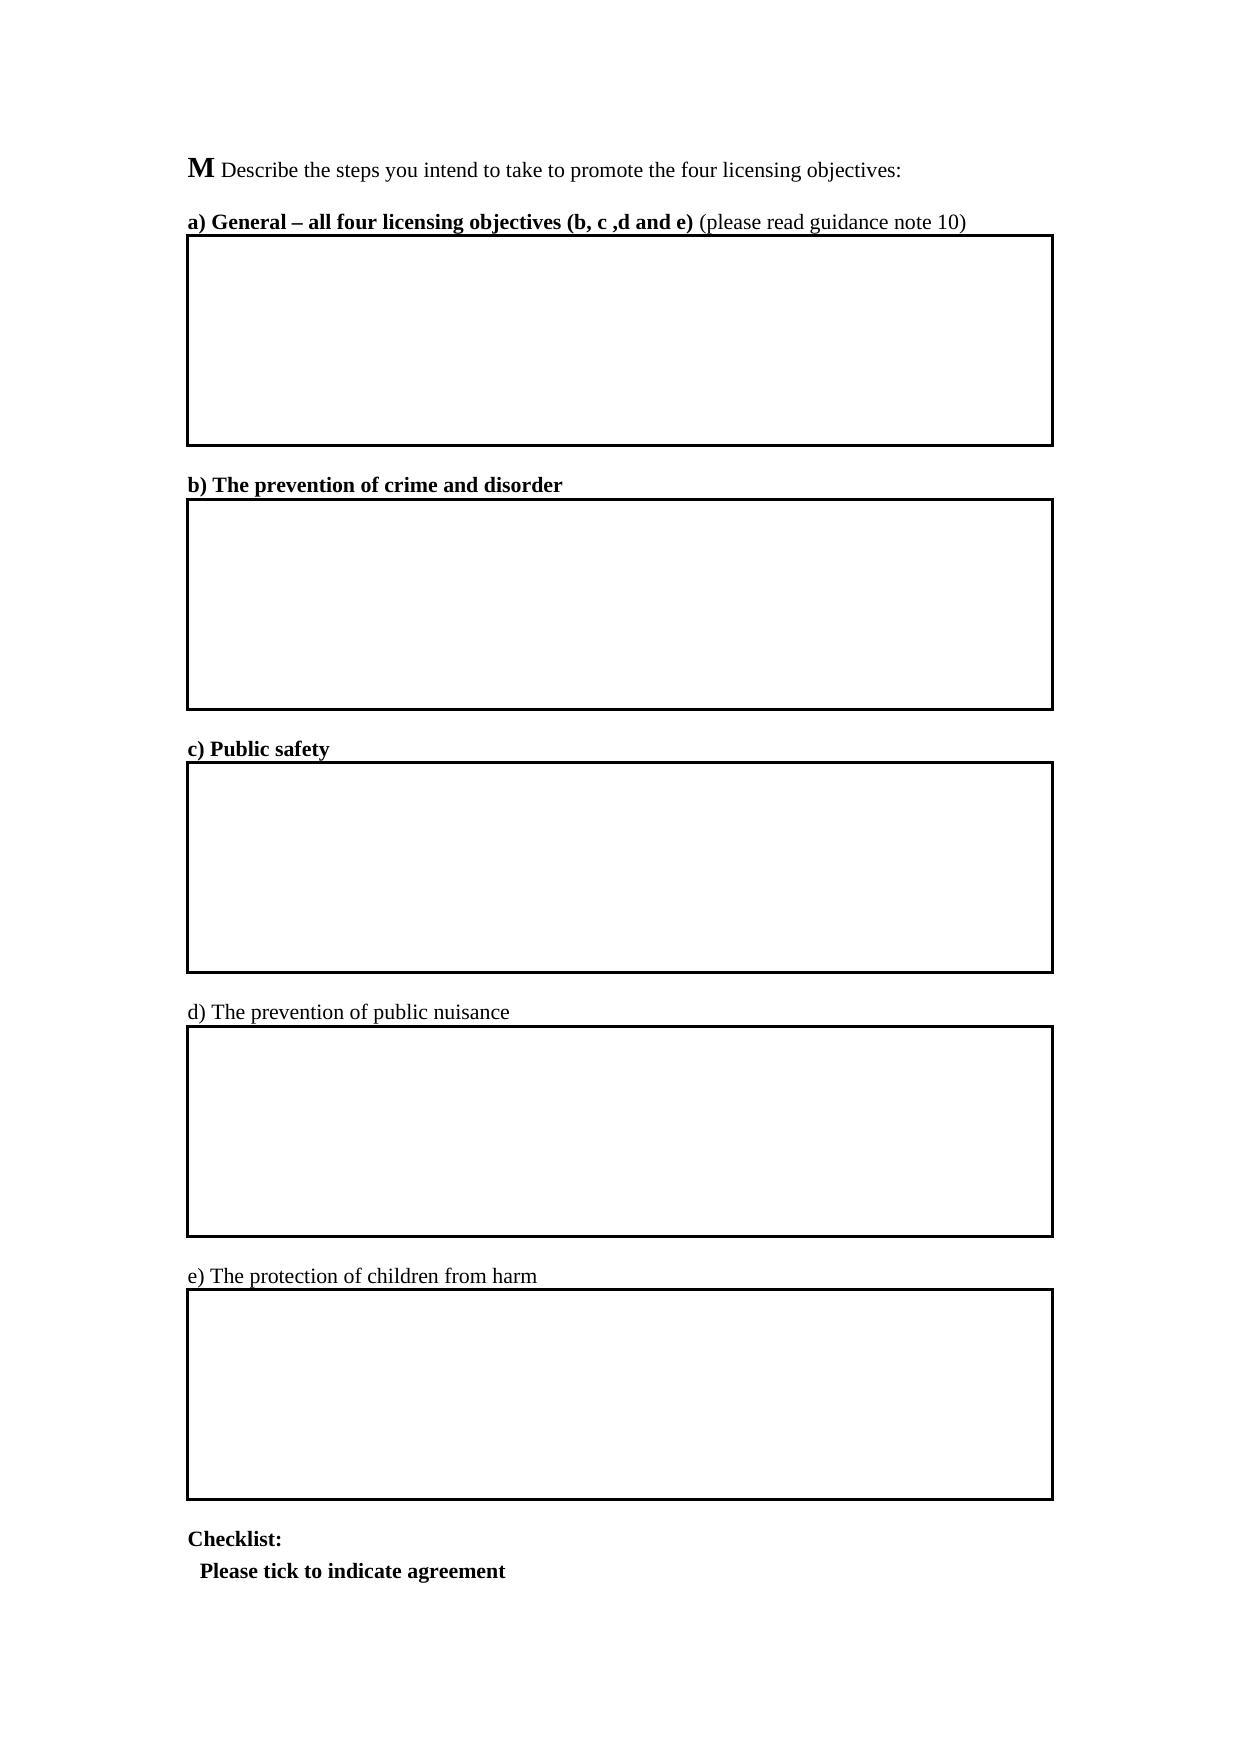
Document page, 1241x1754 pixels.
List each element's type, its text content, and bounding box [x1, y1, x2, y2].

table_header [189, 501, 1051, 707]
text a) General – all four licensing objectives (b, c ,d and e) (please read guidance note 10) [187, 209, 1053, 234]
text b) The prevention of crime and disorder [187, 472, 1053, 497]
text Checklist: [187, 1526, 1053, 1552]
table_header Please tick to indicate agreement [188, 1552, 1053, 1586]
text M Describe the steps you intend to take to promote the four licensing objectives: [187, 150, 1053, 183]
table_header [189, 1028, 1051, 1234]
text c) Public safety [187, 736, 1053, 761]
text d) The prevention of public nuisance [187, 999, 1053, 1024]
text e) The protection of children from harm [187, 1263, 1053, 1288]
table_header [189, 764, 1051, 971]
table_header [189, 237, 1051, 444]
table_header [189, 1291, 1051, 1498]
